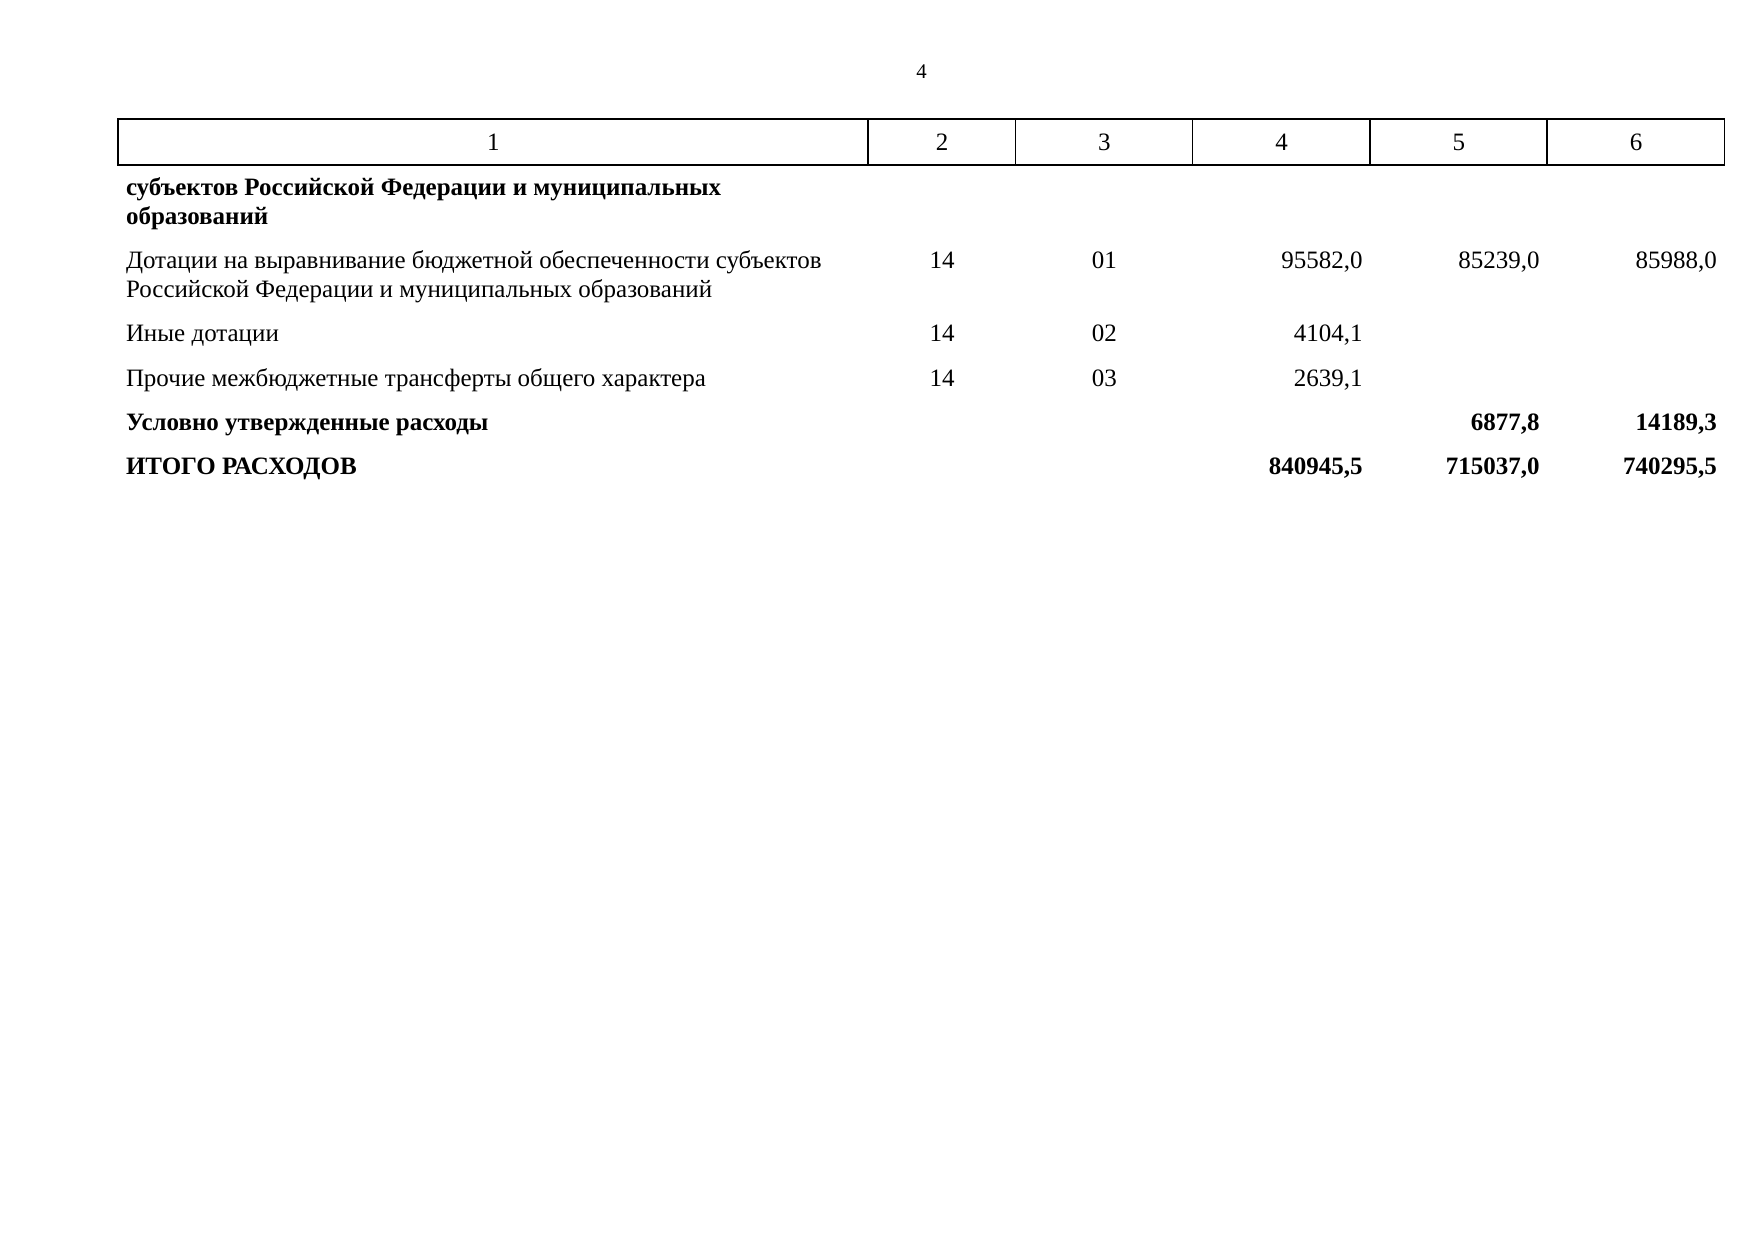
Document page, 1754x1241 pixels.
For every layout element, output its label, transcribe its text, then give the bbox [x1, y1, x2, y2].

table_cell Условно утвержденные расходы [118, 399, 868, 443]
table_cell ИТОГО РАСХОДОВ [118, 444, 868, 488]
table_cell 840945,5 [1193, 444, 1370, 488]
table_cell Иные дотации [118, 310, 868, 355]
table_cell 01 [1016, 237, 1193, 310]
table_header 3 [1023, 128, 1185, 156]
table_cell [1193, 399, 1370, 443]
table_cell 740295,5 [1547, 444, 1724, 488]
table_cell [868, 399, 1016, 443]
table_cell [1370, 166, 1547, 237]
table_header 5 [1378, 128, 1539, 156]
table_header [869, 120, 1015, 164]
table_header [1193, 120, 1369, 164]
table_cell 715037,0 [1370, 444, 1547, 488]
table_header 6 [1555, 128, 1716, 156]
table_cell [868, 166, 1016, 237]
table_header [1548, 120, 1724, 164]
table_cell 14 [868, 237, 1016, 310]
table_header [119, 120, 867, 164]
table_cell [1193, 166, 1370, 237]
table_cell [1547, 166, 1724, 237]
table_header 4 [1201, 128, 1362, 156]
table_cell субъектов Российской Федерации и муниципальных образований [118, 166, 868, 237]
table_cell 85239,0 [1370, 237, 1547, 310]
table_header 2 [876, 128, 1008, 156]
table_cell [1016, 399, 1193, 443]
table_cell [1370, 310, 1547, 355]
table_cell [868, 444, 1016, 488]
table_header [1371, 120, 1546, 164]
table_cell 14189,3 [1547, 399, 1724, 443]
table_cell 4104,1 [1193, 310, 1370, 355]
table_cell [1370, 355, 1547, 399]
table_header [1016, 120, 1192, 164]
table_cell [1547, 310, 1724, 355]
table_cell 85988,0 [1547, 237, 1724, 310]
table_cell [1016, 444, 1193, 488]
table_cell Прочие межбюджетные трансферты общего характера [118, 355, 868, 399]
table_cell 02 [1016, 310, 1193, 355]
table_cell 03 [1016, 355, 1193, 399]
table_cell [1016, 166, 1193, 237]
table_cell 6877,8 [1370, 399, 1547, 443]
table_header 1 [126, 128, 860, 156]
table_cell 95582,0 [1193, 237, 1370, 310]
table_cell 14 [868, 310, 1016, 355]
table_cell Дотации на выравнивание бюджетной обеспеченности субъектов Российской Федерации и муниципальных образований [118, 237, 868, 310]
table_cell 2639,1 [1193, 355, 1370, 399]
table_cell [1547, 355, 1724, 399]
table_cell 14 [868, 355, 1016, 399]
